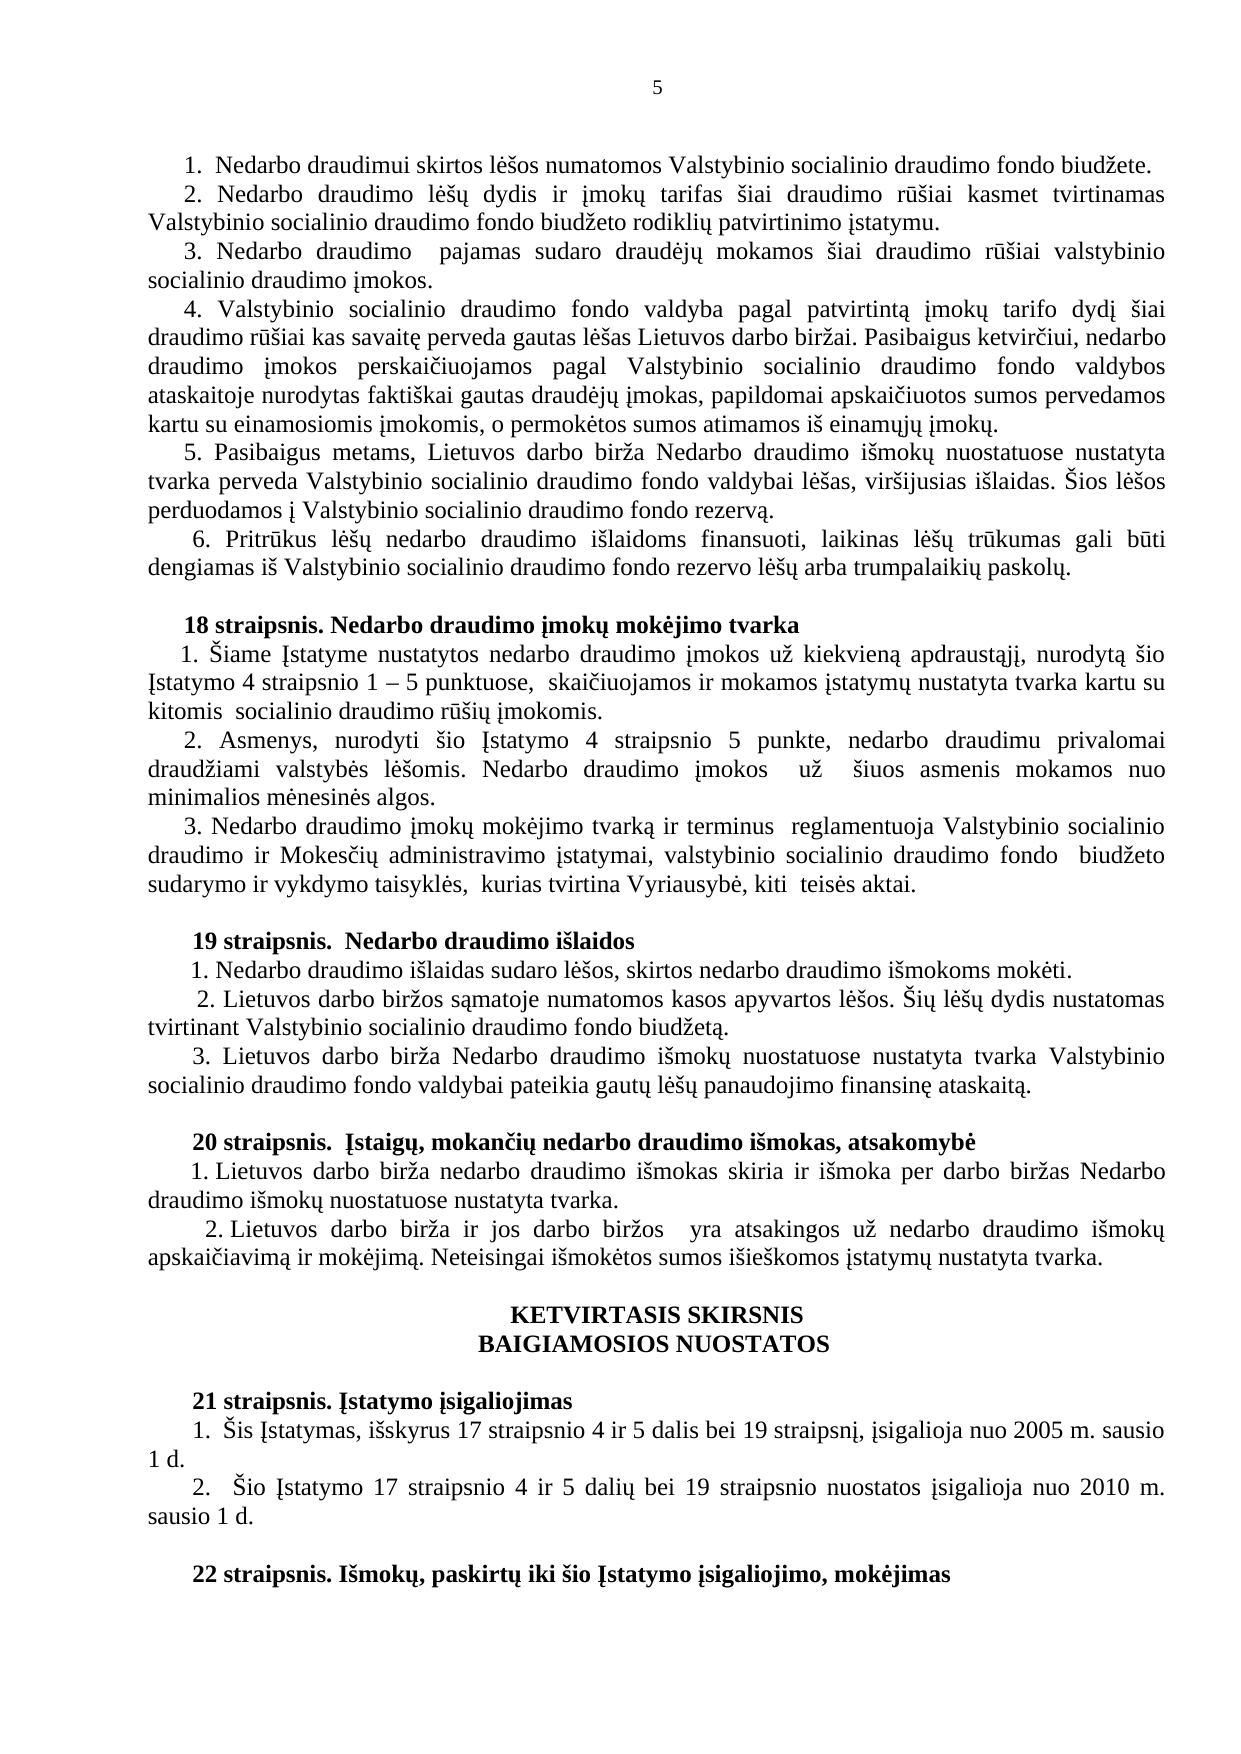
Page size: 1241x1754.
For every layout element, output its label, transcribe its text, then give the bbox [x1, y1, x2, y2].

text 21 straipsnis. Įstatymo įsigaliojimas [148, 1386, 1167, 1415]
text 2. Asmenys, nurodyti šio Įstatymo 4 straipsnio 5 punkte, nedarbo draudimu privalomai draudžiami valstybės lėšomis. Nedarbo draudimo įmokos už šiuos asmenis mokamos nuo minimalios mėnesinės algos. [148, 725, 1167, 811]
text 19 straipsnis. Nedarbo draudimo išlaidos [177, 926, 1167, 955]
text BAIGIAMOSIOS NUOSTATOS [148, 1329, 1167, 1357]
text 2. Lietuvos darbo biržos sąmatoje numatomos kasos apyvartos lėšos. Šių lėšų dydis nustatomas tvirtinant Valstybinio socialinio draudimo fondo biudžetą. [148, 984, 1167, 1041]
text 2. Lietuvos darbo birža ir jos darbo biržos yra atsakingos už nedarbo draudimo išmokų apskaičiavimą ir mokėjimą. Neteisingai išmokėtos sumos išieškomos įstatymų nustatyta tvarka. [148, 1214, 1167, 1271]
text 20 straipsnis. Įstaigų, mokančių nedarbo draudimo išmokas, atsakomybė [148, 1127, 1167, 1156]
text 1. Lietuvos darbo birža nedarbo draudimo išmokas skiria ir išmoka per darbo biržas Nedarbo draudimo išmokų nuostatuose nustatyta tvarka. [148, 1156, 1167, 1214]
text 3. Nedarbo draudimo pajamas sudaro draudėjų mokamos šiai draudimo rūšiai valstybinio socialinio draudimo įmokos. [148, 236, 1167, 294]
text 2. Nedarbo draudimo lėšų dydis ir įmokų tarifas šiai draudimo rūšiai kasmet tvirtinamas Valstybinio socialinio draudimo fondo biudžeto rodiklių patvirtinimo įstatymu. [148, 179, 1167, 236]
text 1. Šis Įstatymas, išskyrus 17 straipsnio 4 ir 5 dalis bei 19 straipsnį, įsigalioja nuo 2005 m. sausio 1 d. [148, 1415, 1167, 1472]
text 6. Pritrūkus lėšų nedarbo draudimo išlaidoms finansuoti, laikinas lėšų trūkumas gali būti dengiamas iš Valstybinio socialinio draudimo fondo rezervo lėšų arba trumpalaikių paskolų. [148, 524, 1167, 581]
text 2. Šio Įstatymo 17 straipsnio 4 ir 5 dalių bei 19 straipsnio nuostatos įsigalioja nuo 2010 m. sausio 1 d. [148, 1472, 1167, 1530]
text 1. Nedarbo draudimui skirtos lėšos numatomos Valstybinio socialinio draudimo fondo biudžete. [177, 150, 1167, 179]
text 1. Nedarbo draudimo išlaidas sudaro lėšos, skirtos nedarbo draudimo išmokoms mokėti. [177, 955, 1167, 984]
text KETVIRTASIS SKIRSNIS [148, 1300, 1167, 1329]
text 5. Pasibaigus metams, Lietuvos darbo birža Nedarbo draudimo išmokų nuostatuose nustatyta tvarka perveda Valstybinio socialinio draudimo fondo valdybai lėšas, viršijusias išlaidas. Šios lėšos perduodamos į Valstybinio socialinio draudimo fondo rezervą. [148, 437, 1167, 524]
text 18 straipsnis. Nedarbo draudimo įmokų mokėjimo tvarka [148, 610, 1167, 639]
text 4. Valstybinio socialinio draudimo fondo valdyba pagal patvirtintą įmokų tarifo dydį šiai draudimo rūšiai kas savaitę perveda gautas lėšas Lietuvos darbo biržai. Pasibaigus ketvirčiui, nedarbo draudimo įmokos perskaičiuojamos pagal Valstybinio socialinio draudimo fondo valdybos ataskaitoje nurodytas faktiškai gautas draudėjų įmokas, papildomai apskaičiuotos sumos pervedamos kartu su einamosiomis įmokomis, o permokėtos sumos atimamos iš einamųjų įmokų. [148, 294, 1167, 437]
text 1. Šiame Įstatyme nustatytos nedarbo draudimo įmokos už kiekvieną apdraustąjį, nurodytą šio Įstatymo 4 straipsnio 1 – 5 punktuose, skaičiuojamos ir mokamos įstatymų nustatyta tvarka kartu su kitomis socialinio draudimo rūšių įmokomis. [148, 639, 1167, 725]
text 22 straipsnis. Išmokų, paskirtų iki šio Įstatymo įsigaliojimo, mokėjimas [148, 1559, 1167, 1587]
text 3. Lietuvos darbo birža Nedarbo draudimo išmokų nuostatuose nustatyta tvarka Valstybinio socialinio draudimo fondo valdybai pateikia gautų lėšų panaudojimo finansinę ataskaitą. [148, 1041, 1167, 1099]
text 3. Nedarbo draudimo įmokų mokėjimo tvarką ir terminus reglamentuoja Valstybinio socialinio draudimo ir Mokesčių administravimo įstatymai, valstybinio socialinio draudimo fondo biudžeto sudarymo ir vykdymo taisyklės, kurias tvirtina Vyriausybė, kiti teisės aktai. [148, 811, 1167, 897]
